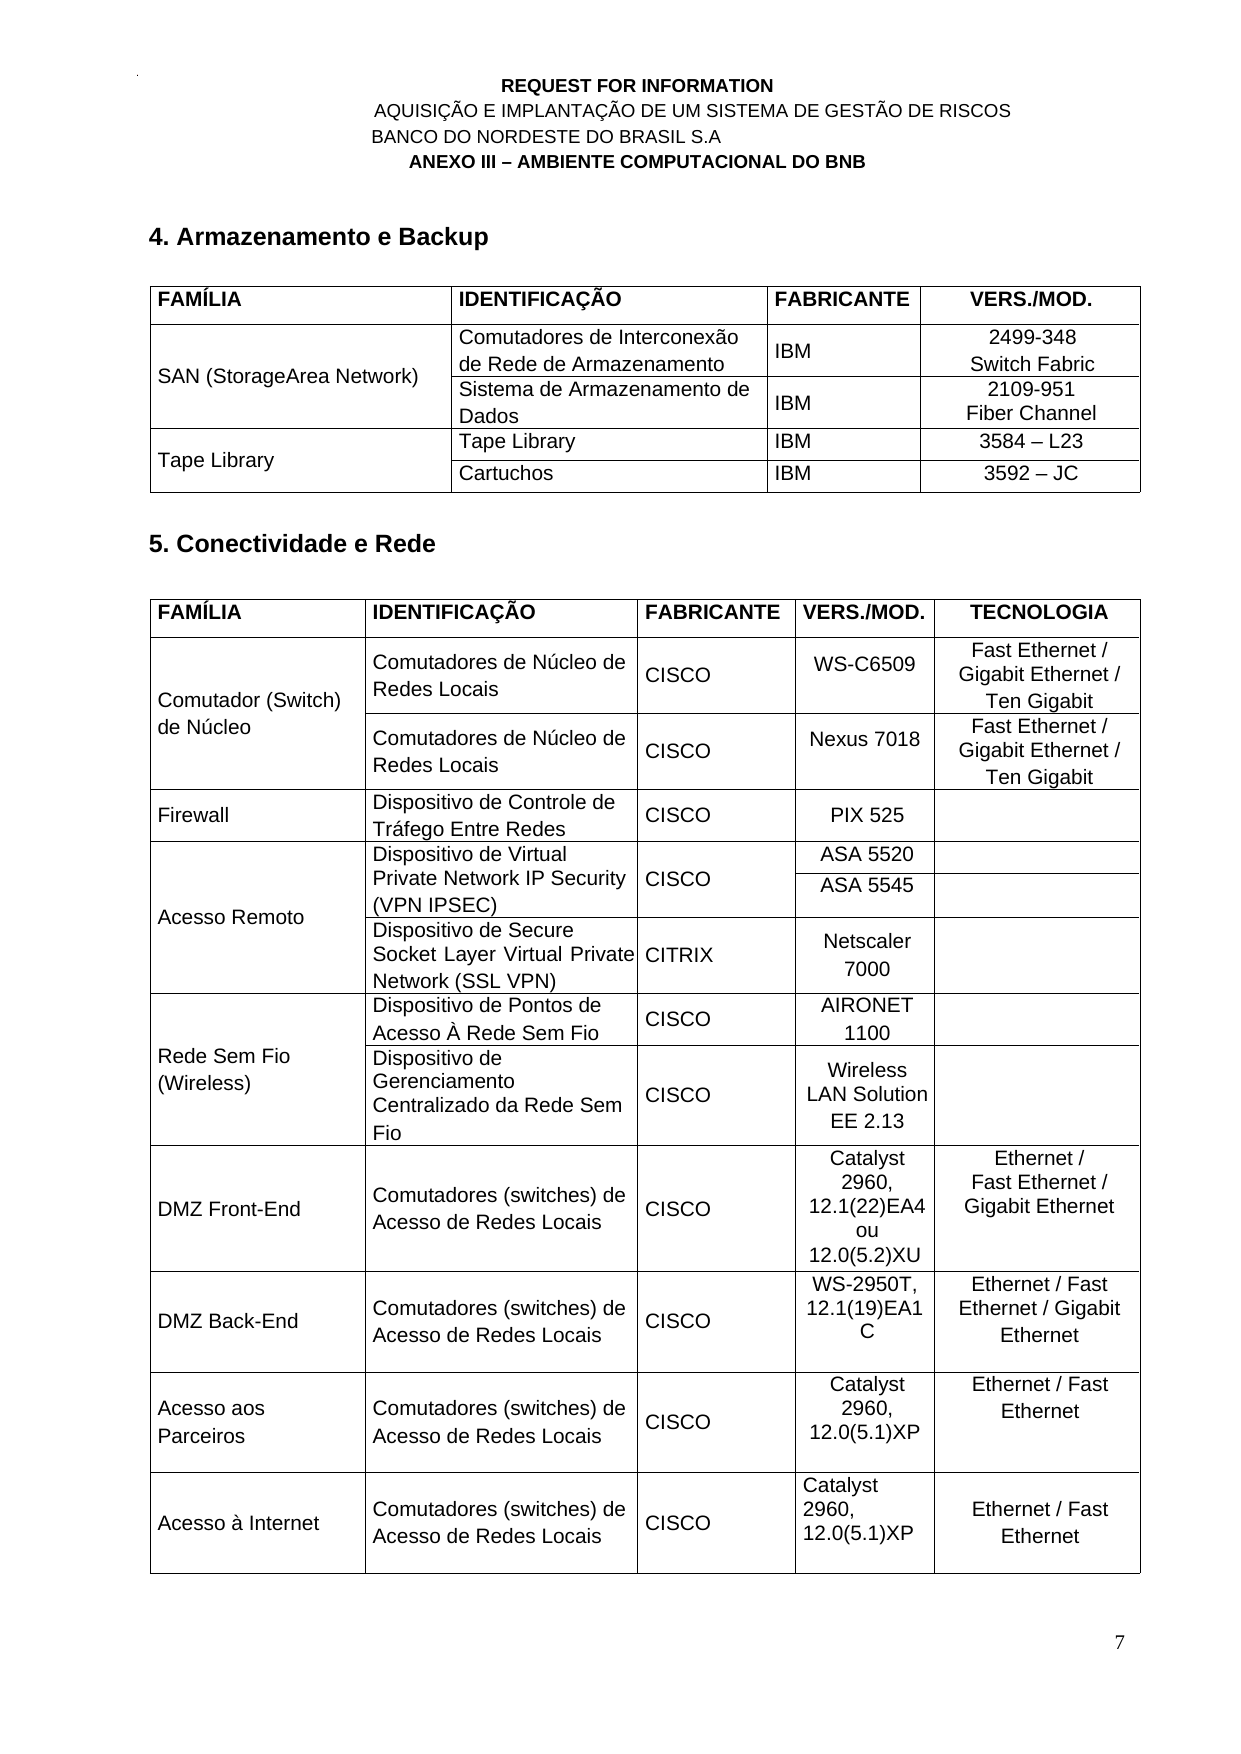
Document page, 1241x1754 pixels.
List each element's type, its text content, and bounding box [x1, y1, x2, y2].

table_header FABRICANTE [638, 600, 795, 637]
table_cell PIX 525 [796, 790, 934, 841]
table_cell Wireless LAN Solution EE 2.13 [796, 1046, 934, 1145]
table_cell Cartuchos [452, 461, 767, 492]
table_cell CISCO [638, 1373, 795, 1472]
table_cell Comutadores de Núcleo de Redes Locais [366, 714, 637, 789]
subtitle 4. Armazenamento e Backup [148, 222, 1126, 251]
table_cell Netscaler 7000 [796, 918, 934, 993]
table_cell Acesso aos Parceiros [151, 1373, 365, 1472]
table_cell 3592 – JC [921, 460, 1140, 492]
table_cell Ethernet / Fast Ethernet / Gigabit Ethernet [935, 1145, 1140, 1271]
table_cell [935, 993, 1140, 1045]
table_cell SAN (StorageArea Network) [151, 325, 451, 428]
table_cell ASA 5545 [796, 874, 934, 917]
table_cell Fast Ethernet / Gigabit Ethernet / Ten Gigabit [935, 637, 1140, 713]
table_cell Comutadores (switches) de Acesso de Redes Locais [366, 1473, 637, 1573]
table_cell 2109-951 Fiber Channel [921, 376, 1140, 428]
table_cell Dispositivo de Controle de Tráfego Entre Redes [366, 790, 637, 841]
table_cell Dispositivo de Secure Socket Layer Virtual Private Network (SSL VPN) [366, 918, 637, 993]
table_cell IBM [768, 461, 920, 492]
table_cell WS-2950T, 12.1(19)EA1 C [796, 1272, 934, 1371]
subtitle 5. Conectividade e Rede [148, 529, 1126, 557]
table_cell Catalyst 2960, 12.0(5.1)XP [796, 1373, 934, 1472]
table_cell Dispositivo de Gerenciamento Centralizado da Rede Sem Fio [366, 1046, 637, 1145]
table_cell 2499-348 Switch Fabric [921, 324, 1140, 376]
table_cell Comutadores (switches) de Acesso de Redes Locais [366, 1146, 637, 1271]
table_cell Comutador (Switch) de Núcleo [151, 638, 365, 789]
table_cell CISCO [638, 714, 795, 789]
table_cell [935, 873, 1140, 917]
table_cell Tape Library [151, 429, 451, 492]
table_cell Comutadores de Núcleo de Redes Locais [366, 638, 637, 713]
table_cell Rede Sem Fio (Wireless) [151, 994, 365, 1145]
table_cell CISCO [638, 790, 795, 841]
table_cell Sistema de Armazenamento de Dados [452, 377, 767, 428]
table_cell DMZ Front-End [151, 1146, 365, 1271]
table_cell CISCO [638, 1046, 795, 1145]
table_cell Tape Library [452, 429, 767, 460]
table_cell CISCO [638, 994, 795, 1045]
table_header VERS./MOD. [796, 600, 934, 637]
table_header VERS./MOD. [921, 287, 1140, 324]
table_cell CISCO [638, 1473, 795, 1573]
table_cell DMZ Back-End [151, 1272, 365, 1371]
table_cell Acesso Remoto [151, 842, 365, 993]
table_cell Catalyst 2960, 12.0(5.1)XP [796, 1473, 934, 1573]
table_cell CISCO [638, 1146, 795, 1271]
table_cell CITRIX [638, 918, 795, 993]
table_cell IBM [768, 325, 920, 376]
table_cell Ethernet / Fast Ethernet [935, 1371, 1140, 1472]
table_cell Comutadores (switches) de Acesso de Redes Locais [366, 1373, 637, 1472]
table_cell Ethernet / Fast Ethernet [935, 1472, 1140, 1573]
table_cell ASA 5520 [796, 842, 934, 873]
table_header IDENTIFICAÇÃO [452, 287, 767, 324]
table_cell CISCO [638, 1272, 795, 1371]
table_cell Comutadores (switches) de Acesso de Redes Locais [366, 1272, 637, 1371]
table_cell [935, 789, 1140, 841]
table_cell IBM [768, 377, 920, 428]
table_cell IBM [768, 429, 920, 460]
table_cell 3584 – L23 [921, 428, 1140, 460]
table_header IDENTIFICAÇÃO [366, 600, 637, 637]
table_cell CISCO [638, 638, 795, 713]
table_cell [935, 917, 1140, 993]
table_cell Fast Ethernet / Gigabit Ethernet / Ten Gigabit [935, 713, 1140, 789]
table_cell CISCO [638, 842, 795, 917]
table_header TECNOLOGIA [935, 600, 1140, 637]
table_cell Catalyst 2960, 12.1(22)EA4 ou 12.0(5.2)XU [796, 1146, 934, 1271]
table_cell [935, 841, 1140, 873]
table_cell Comutadores de Interconexão de Rede de Armazenamento [452, 325, 767, 376]
table_header FAMÍLIA [151, 600, 365, 637]
table_cell Dispositivo de Pontos de Acesso À Rede Sem Fio [366, 994, 637, 1045]
table_cell AIRONET 1100 [796, 994, 934, 1045]
table_header FAMÍLIA [151, 287, 451, 324]
table_cell Nexus 7018 [796, 714, 934, 789]
table_cell Ethernet / Fast Ethernet / Gigabit Ethernet [935, 1271, 1140, 1371]
table_header FABRICANTE [768, 287, 920, 324]
table_cell WS-C6509 [796, 638, 934, 713]
table_cell Dispositivo de Virtual Private Network IP Security (VPN IPSEC) [366, 842, 637, 917]
table_cell Firewall [151, 790, 365, 841]
table_cell Acesso à Internet [151, 1473, 365, 1573]
table_cell [935, 1045, 1140, 1145]
